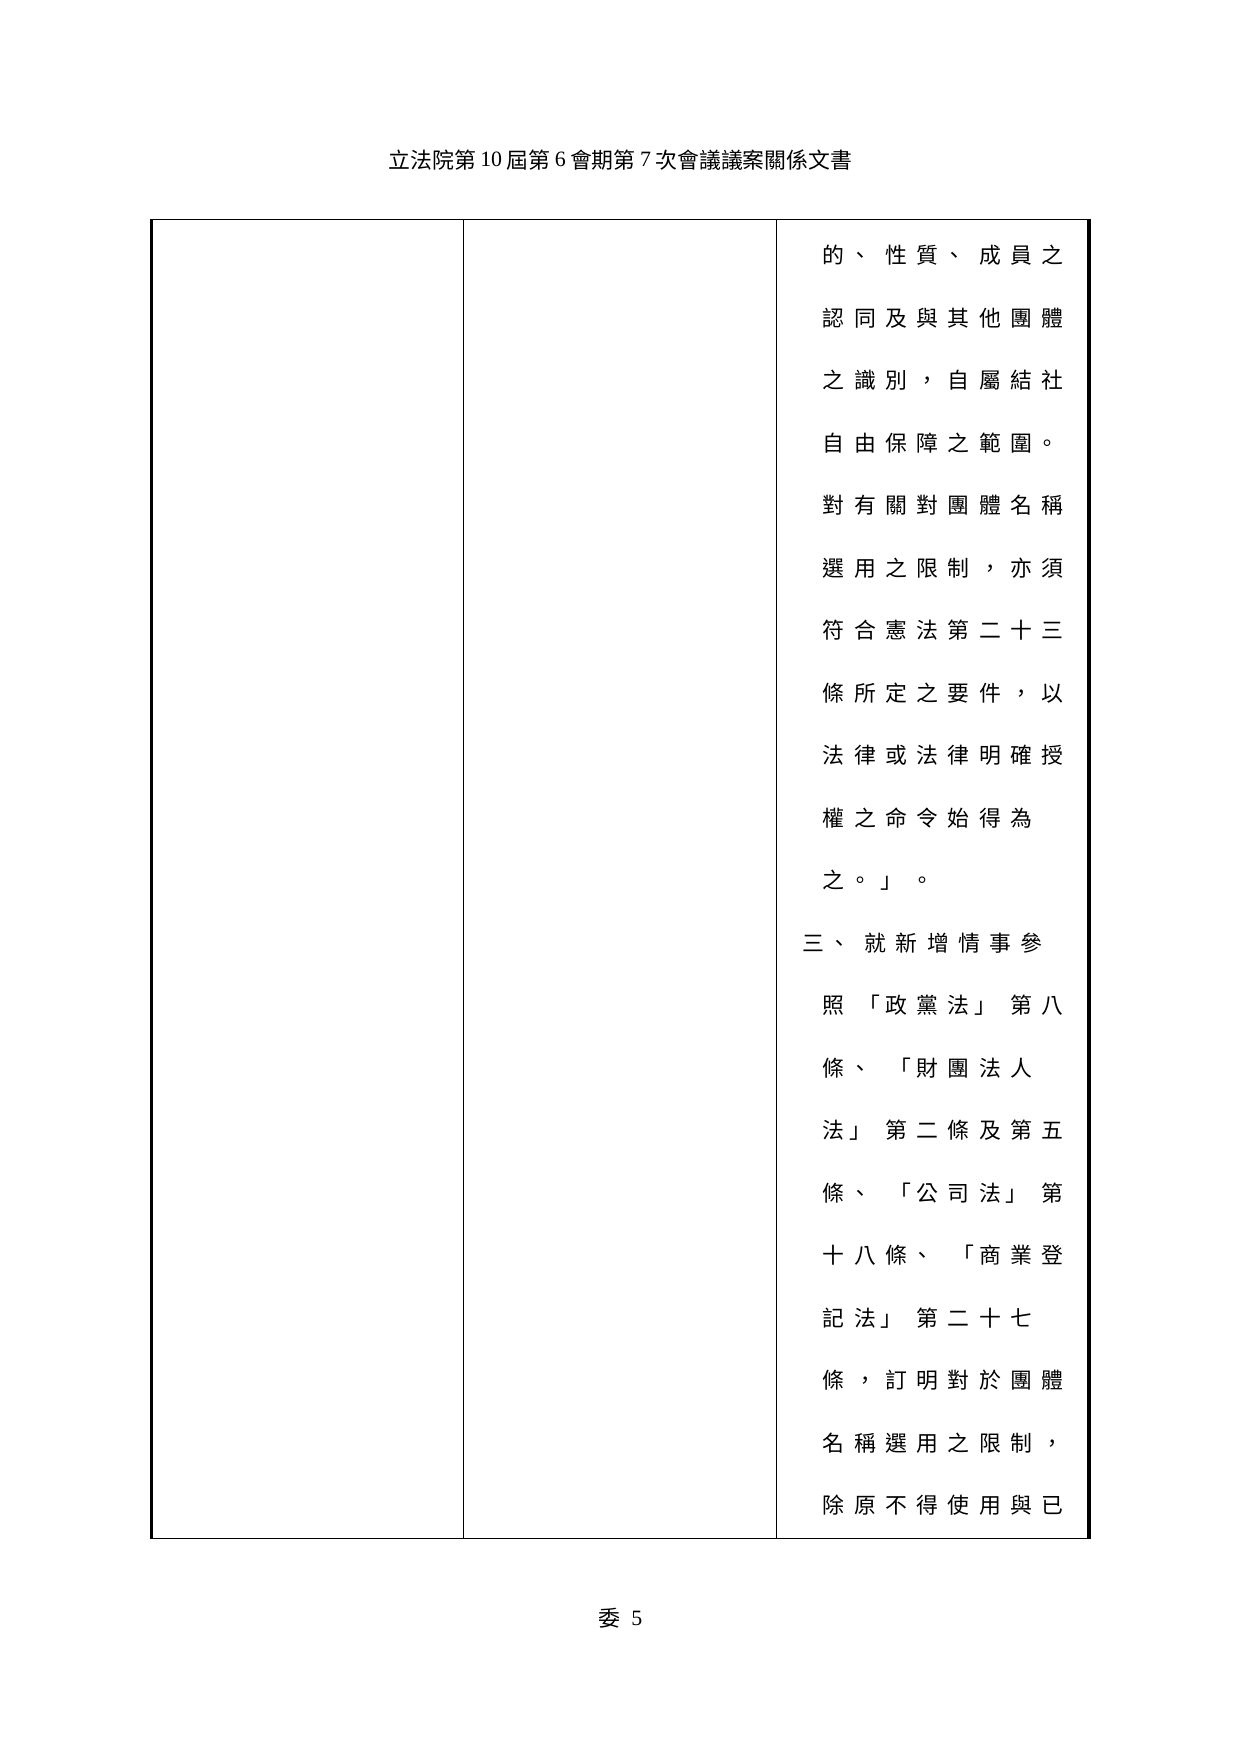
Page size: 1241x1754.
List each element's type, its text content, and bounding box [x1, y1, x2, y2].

table_cell [464, 220, 776, 1538]
table_cell 的、性質、成員之認同及與其他團體之識別，自屬結社自由保障之範圍。對有關對團體名稱選用之限制，亦須符合憲法第二十三條所定之要件，以法律或法律明確授權之命令始得為之。」。 三、就新增情事參照「政黨法」第八條、「財團法人法」第二條及第五條、「公司法」第十八條、「商業登記法」第二十七條，訂明對於團體名稱選用之限制，除原不得使用與已 [777, 220, 1087, 1538]
table_cell [153, 220, 463, 1538]
